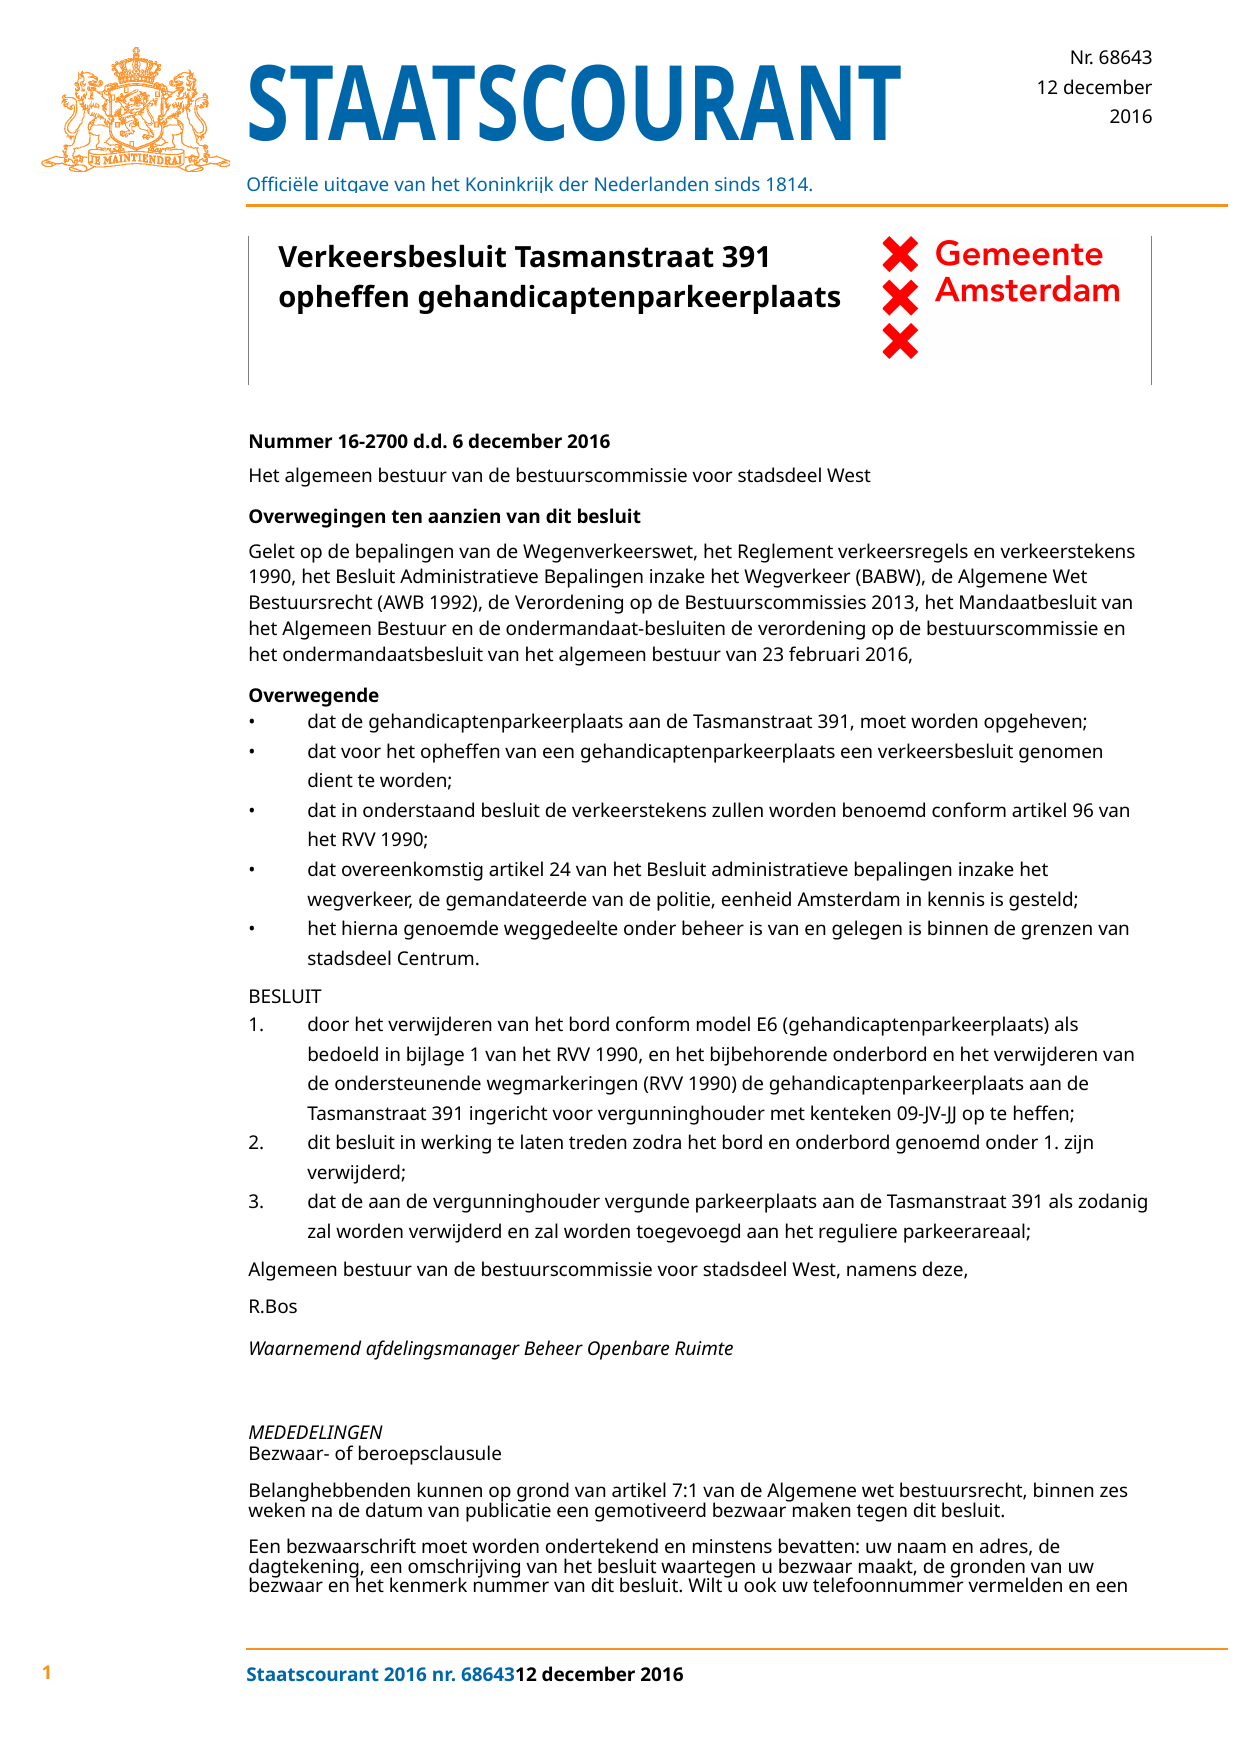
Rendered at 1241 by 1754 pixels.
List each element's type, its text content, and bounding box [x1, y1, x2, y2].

text Belanghebbenden kunnen op grond van artikel 7:1 van de Algemene wet bestuursrecht, binnen zes weken na de datum van publicatie een gemotiveerd bezwaar maken tegen dit besluit. [248, 1482, 1152, 1521]
text R.Bos [248, 1293, 1152, 1319]
table_header Verkeersbesluit Tasmanstraat 391 opheffen gehandicaptenparkeerplaats [249, 236, 850, 385]
text Overwegingen ten aanzien van dit besluit [248, 504, 1152, 529]
list het hierna genoemde weggedeelte onder beheer is van en gelegen is binnen de grenzen van stadsdeel Centrum. [248, 915, 1152, 971]
picture [882, 236, 1119, 359]
list dat de aan de vergunninghouder vergunde parkeerplaats aan de Tasmanstraat 391 als zodanig zal worden verwijderd en zal worden toegevoegd aan het reguliere parkeerareaal; [248, 1189, 1152, 1244]
picture [41, 47, 231, 172]
text BESLUIT [248, 983, 1152, 1009]
text Waarnemend afdelingsmanager Beheer Openbare Ruimte [248, 1335, 1152, 1361]
table_header [850, 236, 1151, 385]
text MEDEDELINGEN [248, 1419, 1152, 1445]
list dat overeenkomstig artikel 24 van het Besluit administratieve bepalingen inzake het wegverkeer, de gemandateerde van de politie, eenheid Amsterdam in kennis is gesteld; [248, 856, 1152, 912]
text Overwegende [248, 683, 1152, 708]
text Een bezwaarschrift moet worden ondertekend en minstens bevatten: uw naam en adres, de dagtekening, een omschrijving van het besluit waartegen u bezwaar maakt, de gronden van uw bezwaar en het kenmerk nummer van dit besluit. Wilt u ook uw telefoonnummer vermelden en een [248, 1538, 1152, 1596]
list door het verwijderen van het bord conform model E6 (gehandicaptenparkeerplaats) als bedoeld in bijlage 1 van het RVV 1990, en het bijbehorende onderbord en het verwijderen van de ondersteunende wegmarkeringen (RVV 1990) de gehandicaptenparkeerplaats aan de Tasmanstraat 391 ingericht voor vergunninghouder met kenteken 09-JV-JJ op te heffen; [248, 1011, 1152, 1126]
text Nummer 16-2700 d.d. 6 december 2016 [248, 428, 1152, 453]
text Algemeen bestuur van de bestuurscommissie voor stadsdeel West, namens deze, [248, 1256, 1152, 1282]
list dat in onderstaand besluit de verkeerstekens zullen worden benoemd conform artikel 96 van het RVV 1990; [248, 797, 1152, 852]
text Bezwaar- of beroepsclausule [248, 1445, 1152, 1464]
text Het algemeen bestuur van de bestuurscommissie voor stadsdeel West [248, 462, 1152, 488]
list dit besluit in werking te laten treden zodra het bord en onderbord genoemd onder 1. zijn verwijderd; [248, 1129, 1152, 1185]
list dat voor het opheffen van een gehandicaptenparkeerplaats een verkeersbesluit genomen dient te worden; [248, 738, 1152, 793]
text Gelet op de bepalingen van de Wegenverkeerswet, het Reglement verkeersregels en verkeerstekens 1990, het Besluit Administratieve Bepalingen inzake het Wegverkeer (BABW), de Algemene Wet Bestuursrecht (AWB 1992), de Verordening op de Bestuurscommissies 2013, het Mandaatbesluit van het Algemeen Bestuur en de ondermandaat-besluiten de verordening op de bestuurscommissie en het ondermandaatsbesluit van het algemeen bestuur van 23 februari 2016, [248, 538, 1152, 666]
list dat de gehandicaptenparkeerplaats aan de Tasmanstraat 391, moet worden opgeheven; [248, 708, 1152, 734]
